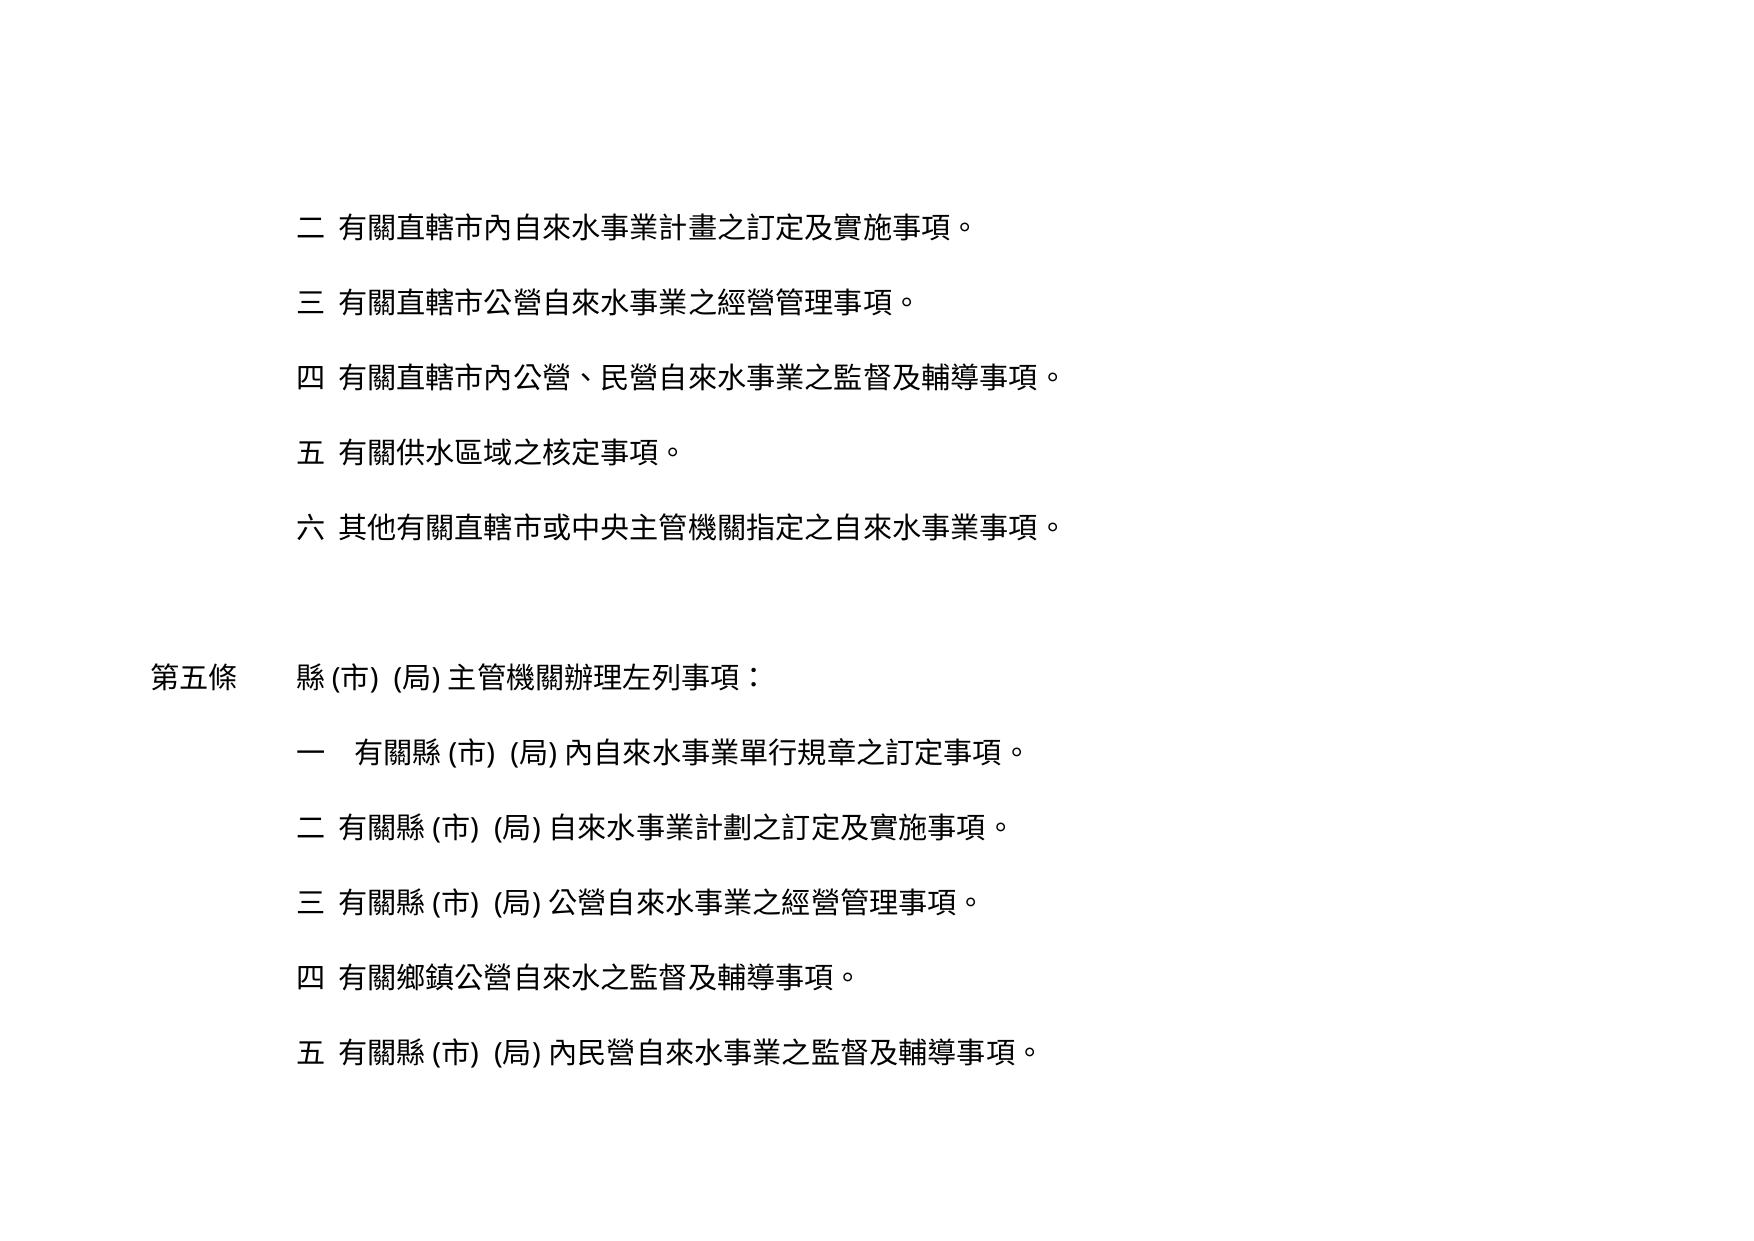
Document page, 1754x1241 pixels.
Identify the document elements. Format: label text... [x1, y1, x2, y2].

text 六 其他有關直轄市或中央主管機關指定之自來水事業事項。 [150, 489, 1604, 564]
text 二 有關縣 (市) (局) 自來水事業計劃之訂定及實施事項。 [150, 789, 1604, 864]
text 四 有關鄉鎮公營自來水之監督及輔導事項。 [150, 939, 1604, 1014]
text 二 有關直轄市內自來水事業計畫之訂定及實施事項。 [150, 189, 1604, 264]
text 五 有關供水區域之核定事項。 [150, 414, 1604, 489]
text 三 有關縣 (市) (局) 公營自來水事業之經營管理事項。 [150, 864, 1604, 939]
text 四 有關直轄市內公營、民營自來水事業之監督及輔導事項。 [150, 339, 1604, 414]
text 五 有關縣 (市) (局) 內民營自來水事業之監督及輔導事項。 [150, 1014, 1604, 1089]
text 第五條 縣 (市) (局) 主管機關辦理左列事項： [150, 639, 1604, 714]
text 三 有關直轄市公營自來水事業之經營管理事項。 [150, 264, 1604, 339]
text 一 有關縣 (市) (局) 內自來水事業單行規章之訂定事項。 [150, 714, 1604, 789]
